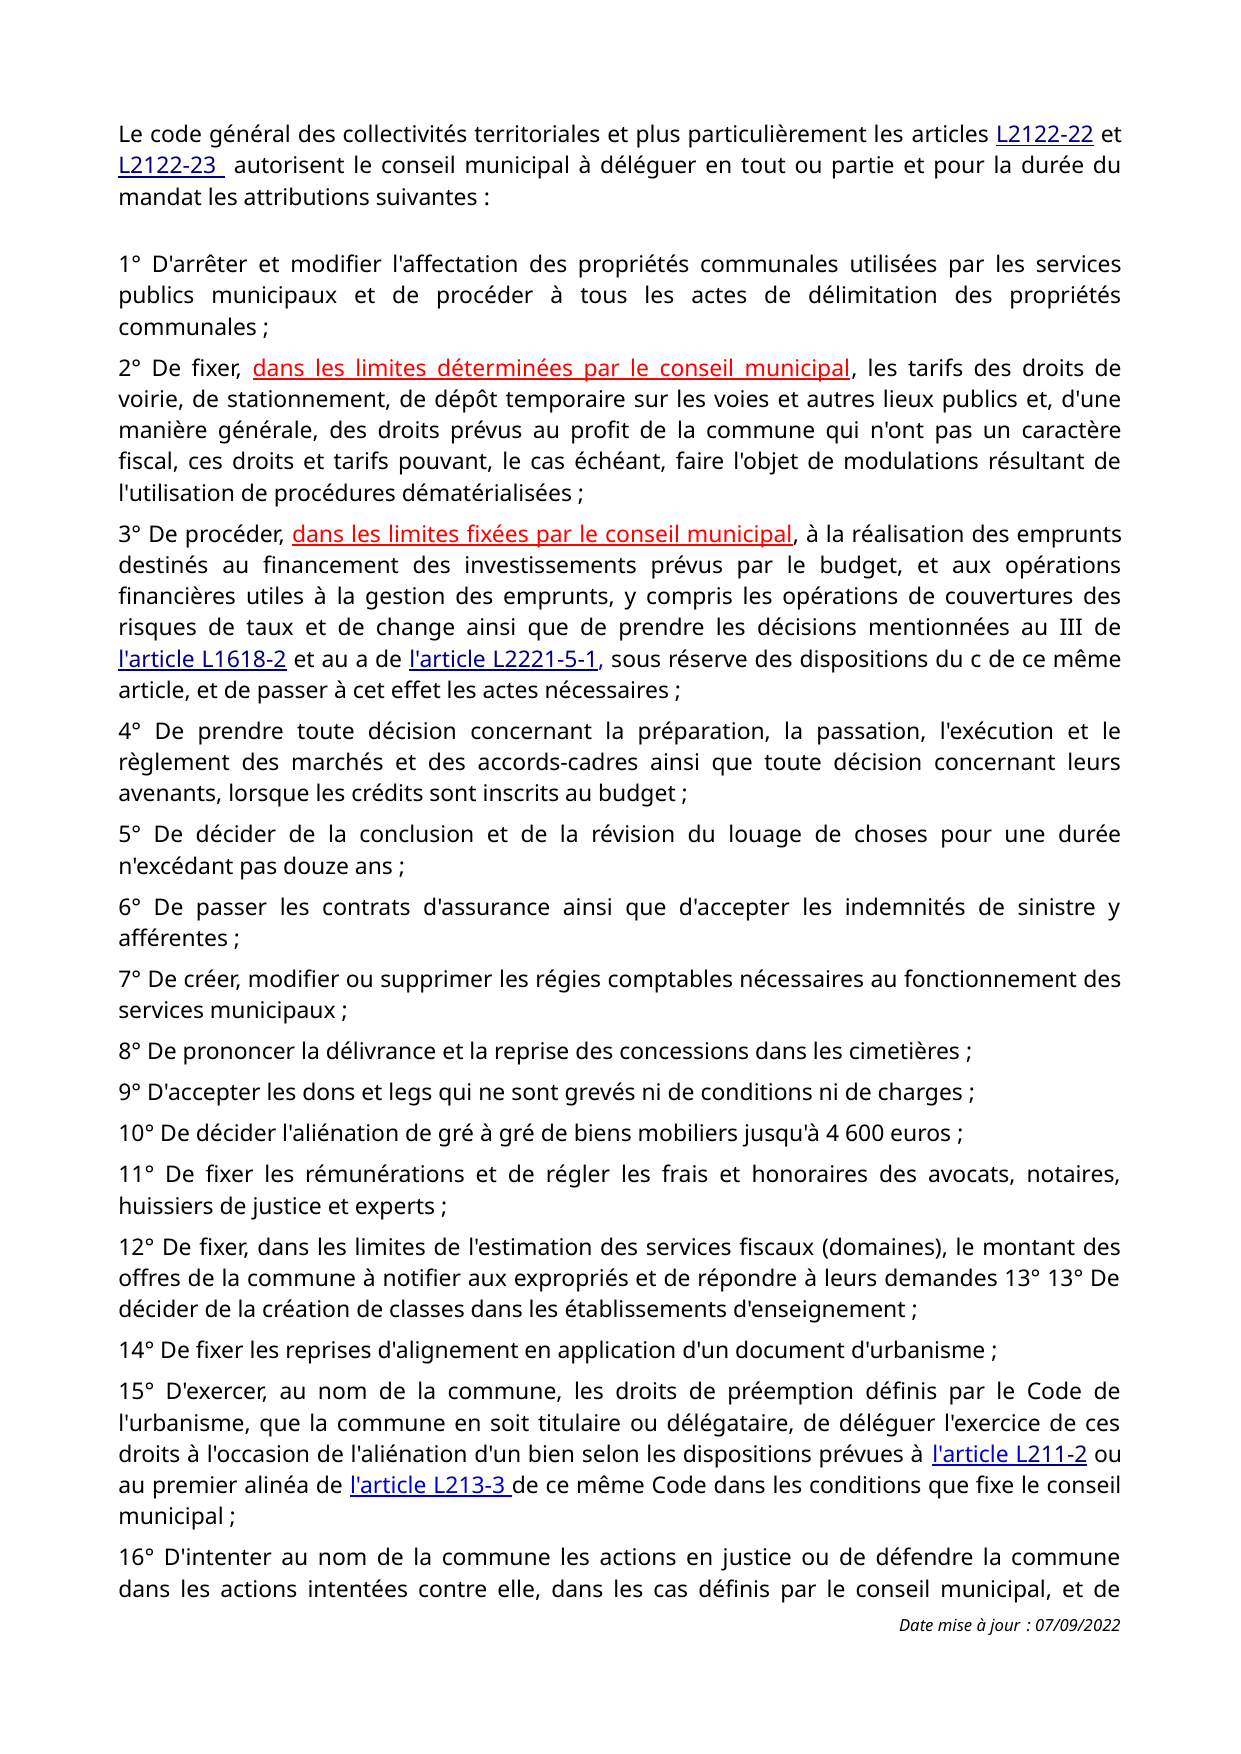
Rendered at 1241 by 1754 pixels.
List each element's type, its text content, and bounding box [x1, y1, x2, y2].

text 4° De prendre toute décision concernant la préparation, la passation, l'exécution et le règlement des marchés et des accords-cadres ainsi que toute décision concernant leurs avenants, lorsque les crédits sont inscrits au budget ; [118, 715, 1122, 809]
text 8° De prononcer la délivrance et la reprise des concessions dans les cimetières ; [118, 1035, 1122, 1067]
text 2° De fixer, dans les limites déterminées par le conseil municipal, les tarifs des droits de voirie, de stationnement, de dépôt temporaire sur les voies et autres lieux publics et, d'une manière générale, des droits prévus au profit de la commune qui n'ont pas un caractère fiscal, ces droits et tarifs pouvant, le cas échéant, faire l'objet de modulations résultant de l'utilisation de procédures dématérialisées ; [118, 352, 1122, 508]
text 15° D'exercer, au nom de la commune, les droits de préemption définis par le Code de l'urbanisme, que la commune en soit titulaire ou délégataire, de déléguer l'exercice de ces droits à l'occasion de l'aliénation d'un bien selon les dispositions prévues à l'article L211-2 ou au premier alinéa de l'article L213-3 de ce même Code dans les conditions que fixe le conseil municipal ; [118, 1375, 1122, 1532]
text 6° De passer les contrats d'assurance ainsi que d'accepter les indemnités de sinistre y afférentes ; [118, 891, 1122, 953]
text Le code général des collectivités territoriales et plus particulièrement les articles L2122-22 et L2122-23 autorisent le conseil municipal à déléguer en tout ou partie et pour la durée du mandat les attributions suivantes : [118, 118, 1122, 212]
text 14° De fixer les reprises d'alignement en application d'un document d'urbanisme ; [118, 1334, 1122, 1366]
text 5° De décider de la conclusion et de la révision du louage de choses pour une durée n'excédant pas douze ans ; [118, 818, 1122, 881]
text 7° De créer, modifier ou supprimer les régies comptables nécessaires au fonctionnement des services municipaux ; [118, 963, 1122, 1026]
text 1° D'arrêter et modifier l'affectation des propriétés communales utilisées par les services publics municipaux et de procéder à tous les actes de délimitation des propriétés communales ; [118, 248, 1122, 342]
text 3° De procéder, dans les limites fixées par le conseil municipal, à la réalisation des emprunts destinés au financement des investissements prévus par le budget, et aux opérations financières utiles à la gestion des emprunts, y compris les opérations de couvertures des risques de taux et de change ainsi que de prendre les décisions mentionnées au III de l'article L1618-2 et au a de l'article L2221-5-1, sous réserve des dispositions du c de ce même article, et de passer à cet effet les actes nécessaires ; [118, 518, 1122, 705]
text 12° De fixer, dans les limites de l'estimation des services fiscaux (domaines), le montant des offres de la commune à notifier aux expropriés et de répondre à leurs demandes 13° 13° De décider de la création de classes dans les établissements d'enseignement ; [118, 1231, 1122, 1324]
text 9° D'accepter les dons et legs qui ne sont grevés ni de conditions ni de charges ; [118, 1076, 1122, 1108]
text 16° D'intenter au nom de la commune les actions en justice ou de défendre la commune dans les actions intentées contre elle, dans les cas définis par le conseil municipal, et de [118, 1541, 1122, 1604]
text 10° De décider l'aliénation de gré à gré de biens mobiliers jusqu'à 4 600 euros ; [118, 1117, 1122, 1149]
text 11° De fixer les rémunérations et de régler les frais et honoraires des avocats, notaires, huissiers de justice et experts ; [118, 1158, 1122, 1221]
